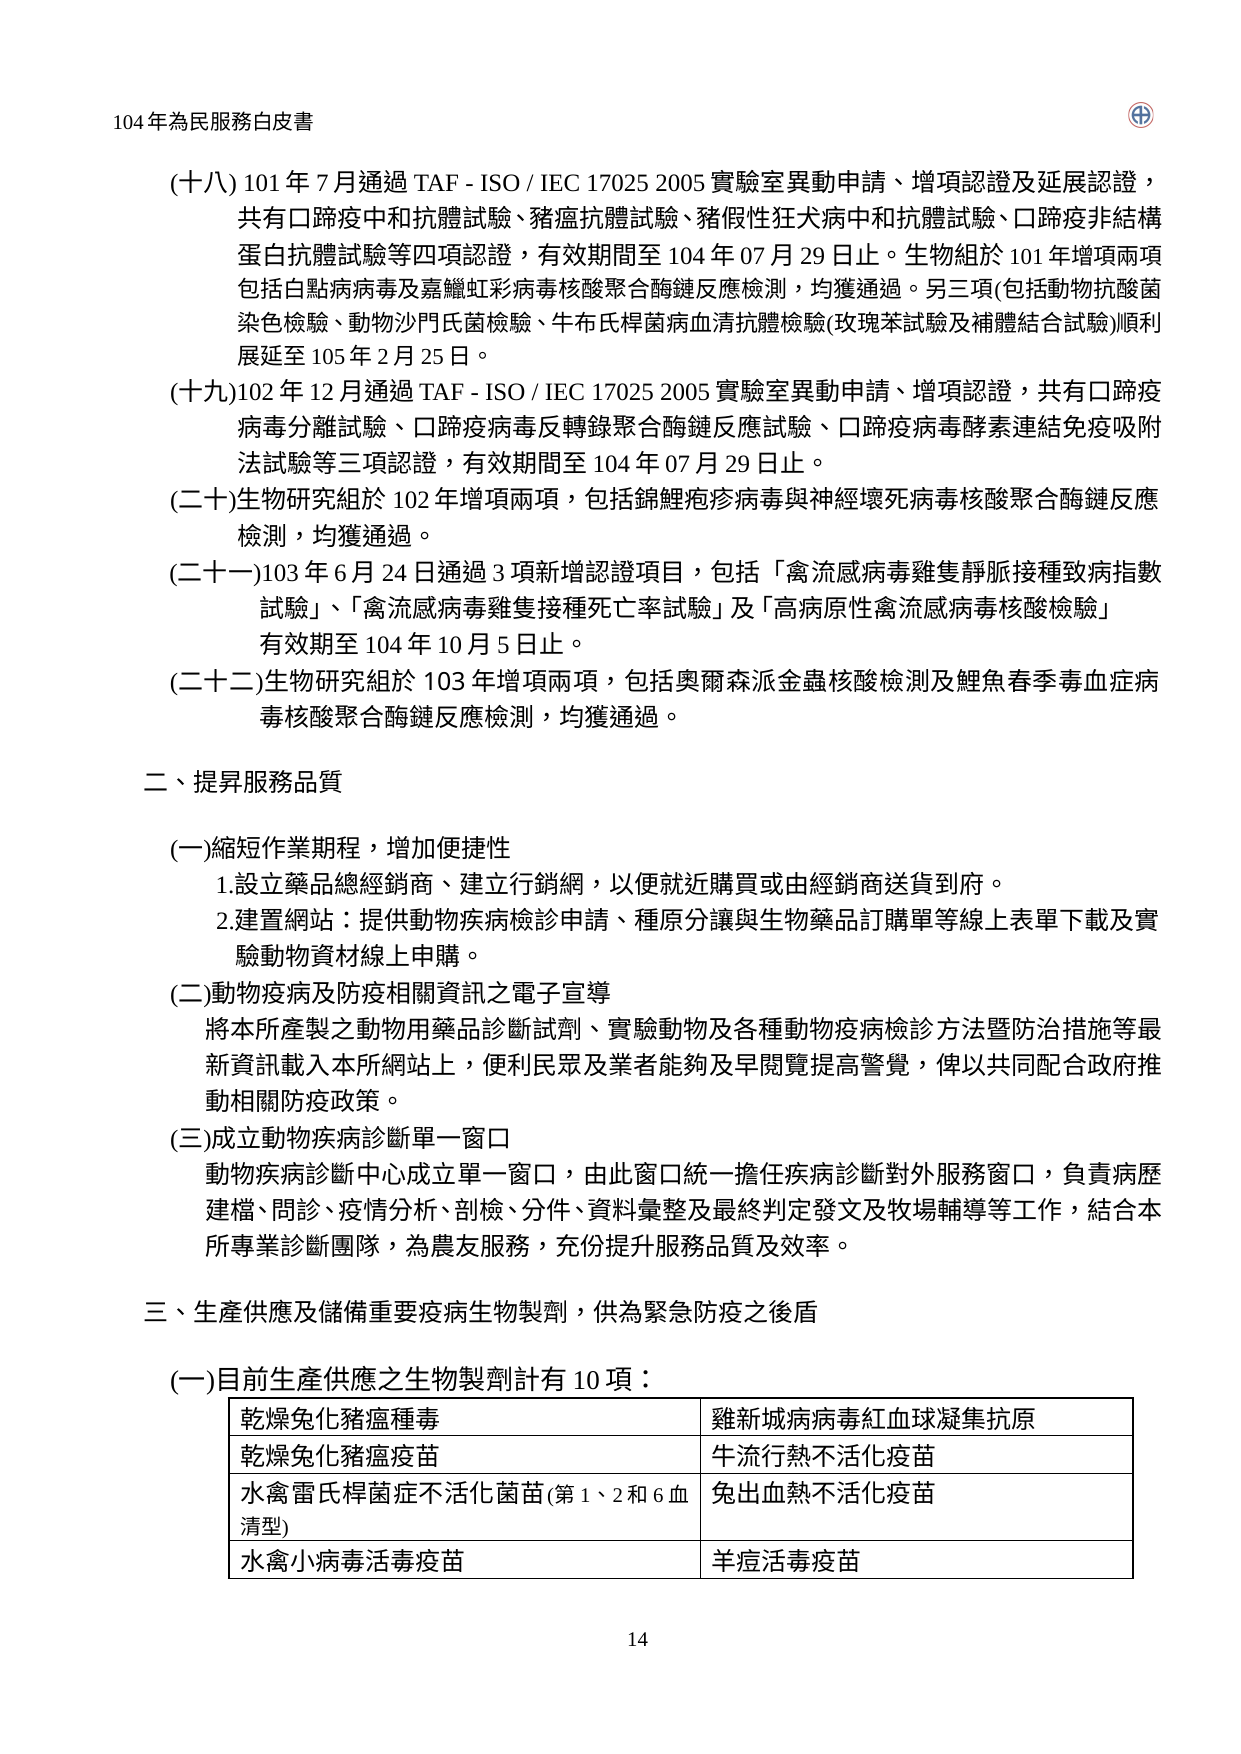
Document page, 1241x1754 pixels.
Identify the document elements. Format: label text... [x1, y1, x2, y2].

text 1.設立藥品總經銷商、建立行銷網，以便就近購買或由經銷商送貨到府。 [215, 864, 1162, 901]
text 2.建置網站：提供動物疾病檢診申請、種原分讓與生物藥品訂購單等線上表單下載及實驗動物資材線上申購。 [216, 901, 1162, 973]
picture [1128, 102, 1154, 128]
text (二十二)生物研究組於103年增項兩項，包括奧爾森派金蟲核酸檢測及鯉魚春季毒血症病毒核酸聚合酶鏈反應檢測，均獲通過。 [169, 661, 1162, 733]
table_header 雞新城病病毒紅血球凝集抗原 [701, 1399, 1132, 1435]
text 三、生產供應及儲備重要疫病生物製劑，供為緊急防疫之後盾 [143, 1292, 1162, 1328]
text (三)成立動物疾病診斷單一窗口 [170, 1118, 1162, 1154]
table_cell 兔出血熱不活化疫苗 [701, 1474, 1132, 1540]
table_cell 水禽小病毒活毒疫苗 [230, 1541, 700, 1577]
text (二)動物疫病及防疫相關資訊之電子宣導 [170, 973, 1162, 1009]
text (一)縮短作業期程，增加便捷性 [170, 828, 1162, 864]
text (十八) 101年7月通過TAF - ISO / IEC 17025 2005實驗室異動申請、增項認證及延展認證，共有口蹄疫中和抗體試驗、豬瘟抗體試驗、豬假性狂犬病中和抗體試驗、口蹄疫非結構蛋白抗體試驗等四項認證，有效期間至104年07月29日止。生物組於101年增項兩項，包括白點病病毒及嘉鱲虹彩病毒核酸聚合酶鏈反應檢測，均獲通過。另三項(包括動物抗酸菌染色檢驗、動物沙門氏菌檢驗、牛布氏桿菌病血清抗體檢驗(玫瑰苯試驗及補體結合試驗)順利展延至105年2月25日。 [170, 163, 1162, 371]
text (二十一)103年6月24日通過3項新增認證項目，包括「禽流感病毒雞隻靜脈接種致病指數試驗」、「禽流感病毒雞隻接種死亡率試驗」及「高病原性禽流感病毒核酸檢驗」，有效期至104年10月5日止。 [169, 552, 1162, 661]
text 將本所產製之動物用藥品診斷試劑、實驗動物及各種動物疫病檢診方法暨防治措施等最新資訊載入本所網站上，便利民眾及業者能夠及早閱覽提高警覺，俾以共同配合政府推動相關防疫政策。 [205, 1009, 1162, 1118]
table_cell 羊痘活毒疫苗 [701, 1541, 1132, 1577]
text 二、提昇服務品質 [143, 763, 1162, 799]
table_cell 乾燥兔化豬瘟疫苗 [230, 1436, 700, 1473]
text (十九)102年12月通過TAF - ISO / IEC 17025 2005實驗室異動申請、增項認證，共有口蹄疫病毒分離試驗、口蹄疫病毒反轉錄聚合酶鏈反應試驗、口蹄疫病毒酵素連結免疫吸附法試驗等三項認證，有效期間至104年07月29日止。 [170, 371, 1162, 480]
table_header 乾燥兔化豬瘟種毒 [230, 1399, 700, 1435]
table_cell 水禽雷氏桿菌症不活化菌苗(第1、2和6血清型) [230, 1474, 700, 1540]
text 動物疾病診斷中心成立單一窗口，由此窗口統一擔任疾病診斷對外服務窗口，負責病歷建檔、問診、疫情分析、剖檢、分件、資料彙整及最終判定發文及牧場輔導等工作，結合本所專業診斷團隊，為農友服務，充份提升服務品質及效率。 [205, 1154, 1162, 1263]
text (一)目前生產供應之生物製劑計有10項： [170, 1358, 1162, 1397]
text (二十)生物研究組於102年增項兩項，包括錦鯉疱疹病毒與神經壞死病毒核酸聚合酶鏈反應檢測，均獲通過。 [170, 480, 1162, 552]
table_cell 牛流行熱不活化疫苗 [701, 1436, 1132, 1473]
